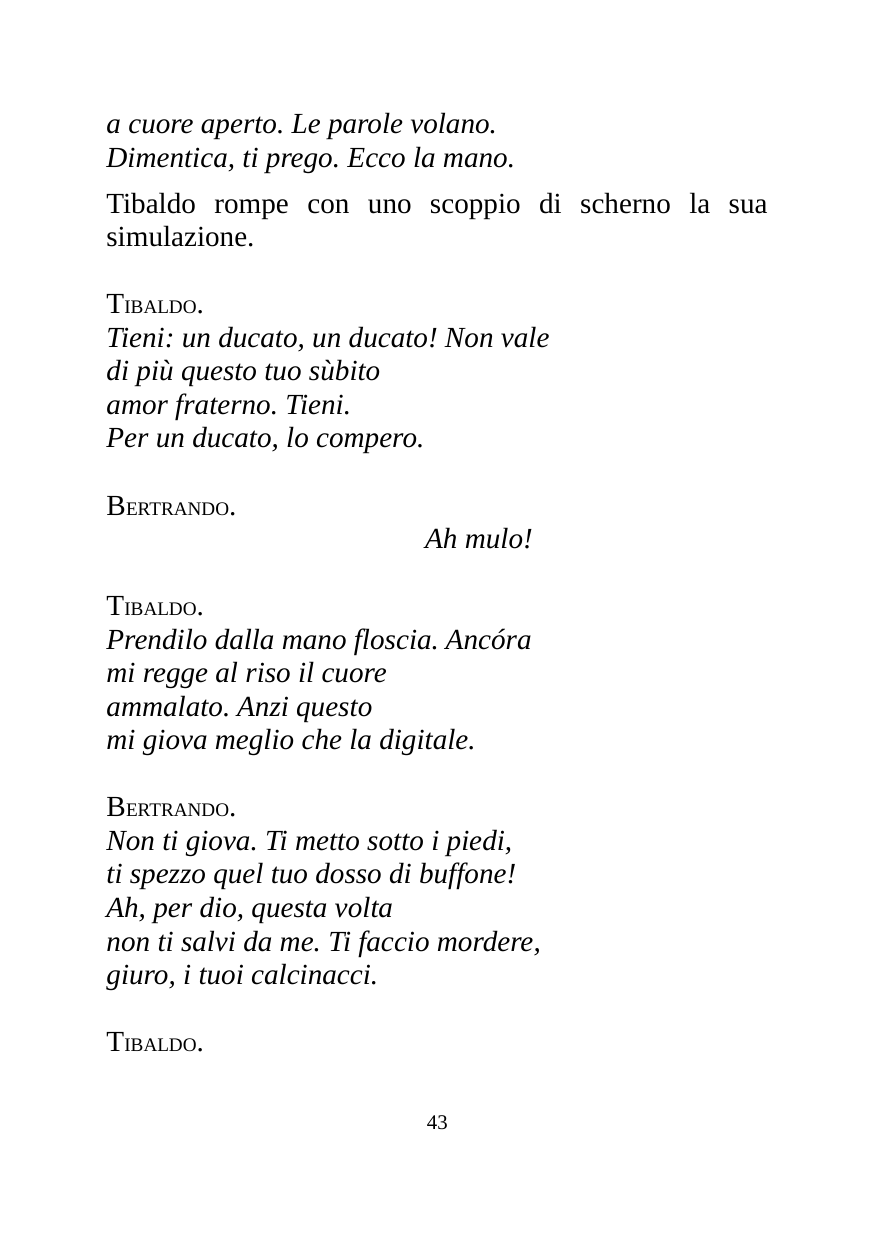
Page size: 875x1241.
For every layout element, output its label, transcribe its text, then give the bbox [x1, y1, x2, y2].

text Dimentica, ti prego. Ecco la mano. [106, 140, 768, 173]
text mi giova meglio che la digitale. [106, 722, 768, 756]
text Tibaldo. [106, 1024, 768, 1058]
text Tibaldo rompe con uno scoppio di scherno la sua simulazione. [106, 186, 768, 253]
text Tibaldo. [106, 286, 768, 320]
text Non ti giova. Ti metto sotto i piedi, [106, 823, 768, 857]
text mi regge al riso il cuore [106, 655, 768, 689]
text Per un ducato, lo compero. [106, 421, 768, 454]
text ti spezzo quel tuo dosso di buffone! [106, 857, 768, 890]
text Tibaldo. [106, 588, 768, 622]
text Ah, per dio, questa volta [106, 890, 768, 924]
text Prendilo dalla mano floscia. Ancóra [106, 622, 768, 655]
text Bertrando. [106, 789, 768, 823]
text Bertrando. [106, 488, 768, 521]
text non ti salvi da me. Ti faccio mordere, [106, 924, 768, 957]
text ammalato. Anzi questo [106, 689, 768, 722]
text a cuore aperto. Le parole volano. [106, 106, 768, 140]
text di più questo tuo sùbito [106, 353, 768, 387]
text Tieni: un ducato, un ducato! Non vale [106, 320, 768, 353]
text amor fraterno. Tieni. [106, 387, 768, 421]
text Ah mulo! [425, 521, 768, 555]
text giuro, i tuoi calcinacci. [106, 957, 768, 991]
